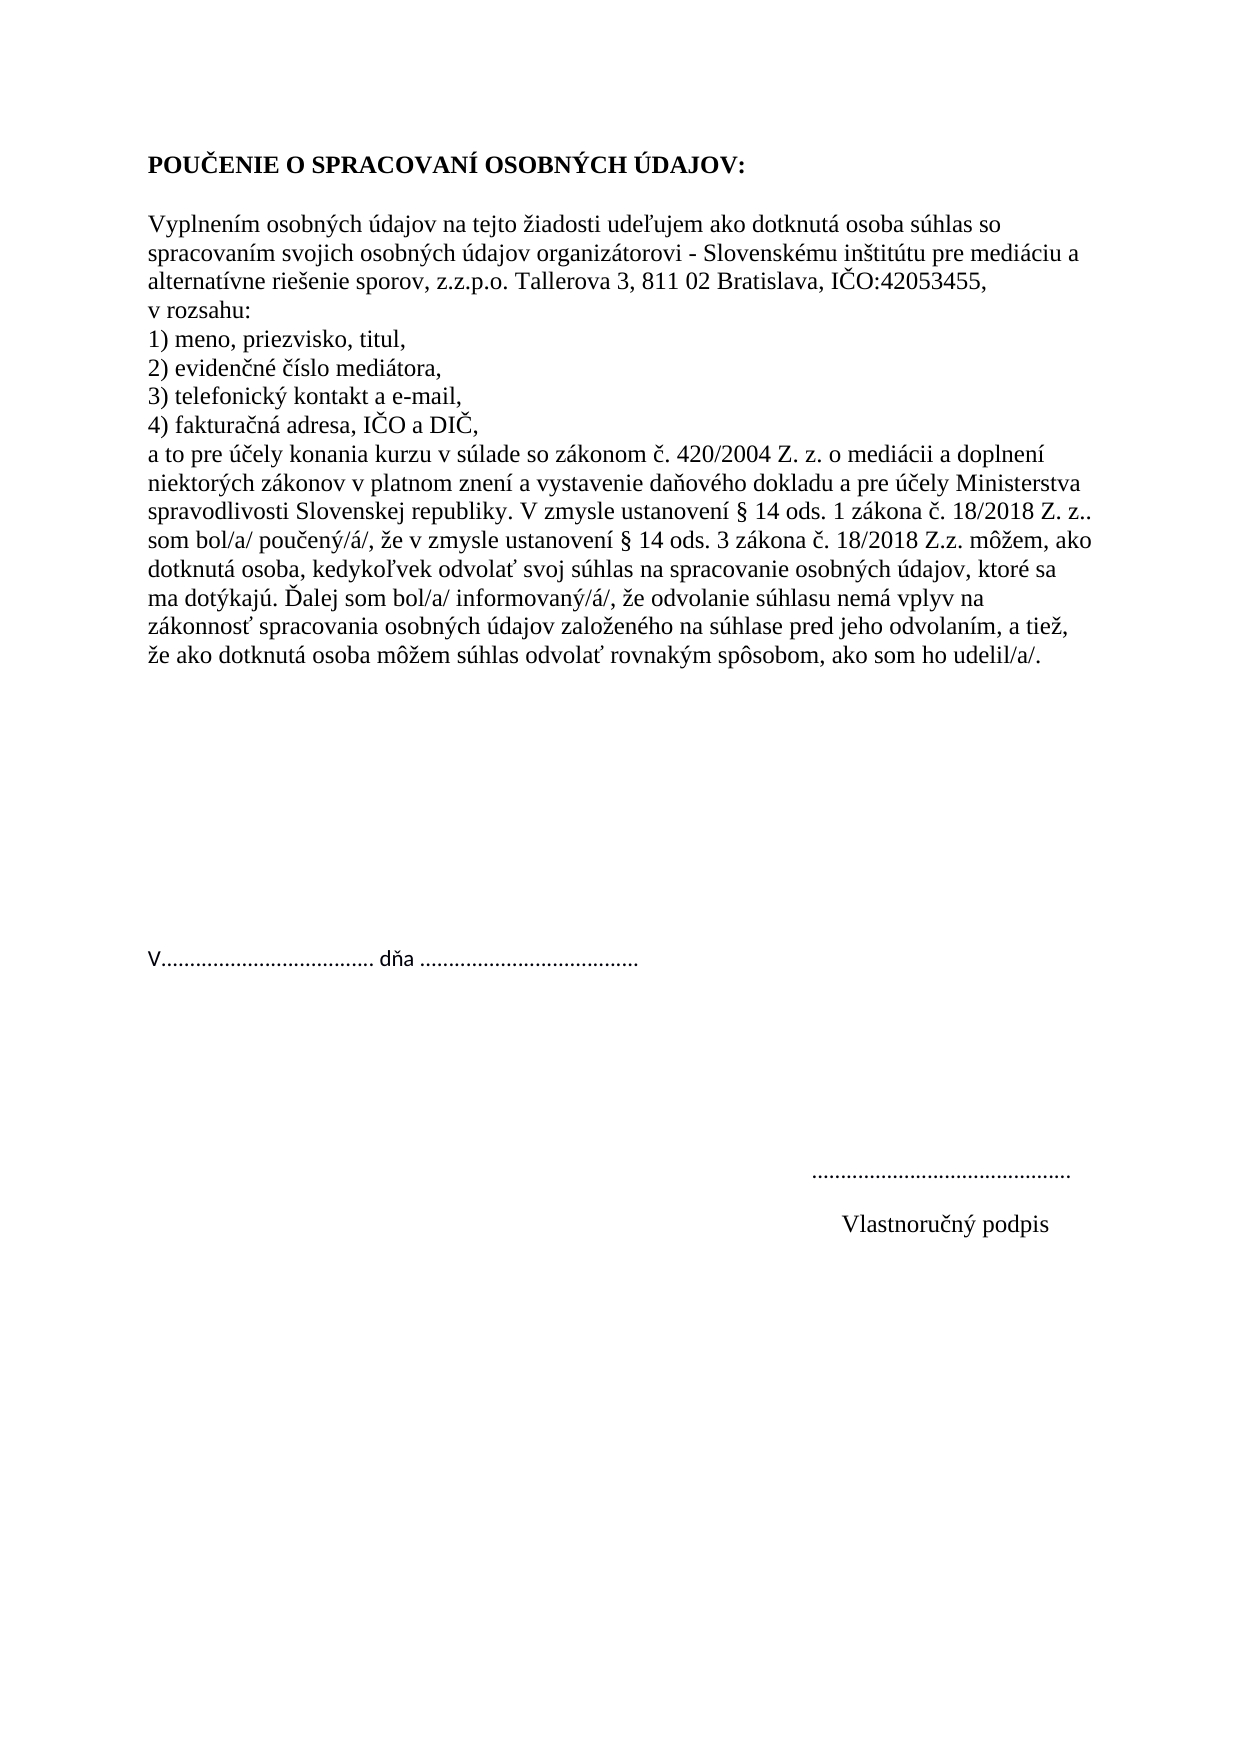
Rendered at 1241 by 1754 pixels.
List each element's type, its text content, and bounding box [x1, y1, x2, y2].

text POUČENIE O SPRACOVANÍ OSOBNÝCH ÚDAJOV: [148, 150, 1093, 178]
text V..................................... dňa ...................................... [148, 944, 1093, 972]
text Vlastnoručný podpis [148, 1209, 1093, 1238]
text ............................................. [811, 1156, 1093, 1184]
text Vyplnením osobných údajov na tejto žiadosti udeľujem ako dotknutá osoba súhlas so spracovaním svojich osobných údajov organizátorovi - Slovenskému inštitútu pre mediáciu a alternatívne riešenie sporov, z.z.p.o. Tallerova 3, 811 02 Bratislava, IČO:42053455, v rozsahu: 1) meno, priezvisko, titul, 2) evidenčné číslo mediátora, 3) telefonický kontakt a e-mail, 4) fakturačná adresa, IČO a DIČ, a to pre účely konania kurzu v súlade so zákonom č. 420/2004 Z. z. o mediácii a doplnení niektorých zákonov v platnom znení a vystavenie daňového dokladu a pre účely Ministerstva spravodlivosti Slovenskej republiky. V zmysle ustanovení § 14 ods. 1 zákona č. 18/2018 Z. z.. som bol/a/ poučený/á/, že v zmysle ustanovení § 14 ods. 3 zákona č. 18/2018 Z.z. môžem, ako dotknutá osoba, kedykoľvek odvolať svoj súhlas na spracovanie osobných údajov, ktoré sa ma dotýkajú. Ďalej som bol/a/ informovaný/á/, že odvolanie súhlasu nemá vplyv na zákonnosť spracovania osobných údajov založeného na súhlase pred jeho odvolaním, a tiež, že ako dotknutá osoba môžem súhlas odvolať rovnakým spôsobom, ako som ho udelil/a/. [148, 209, 1093, 669]
